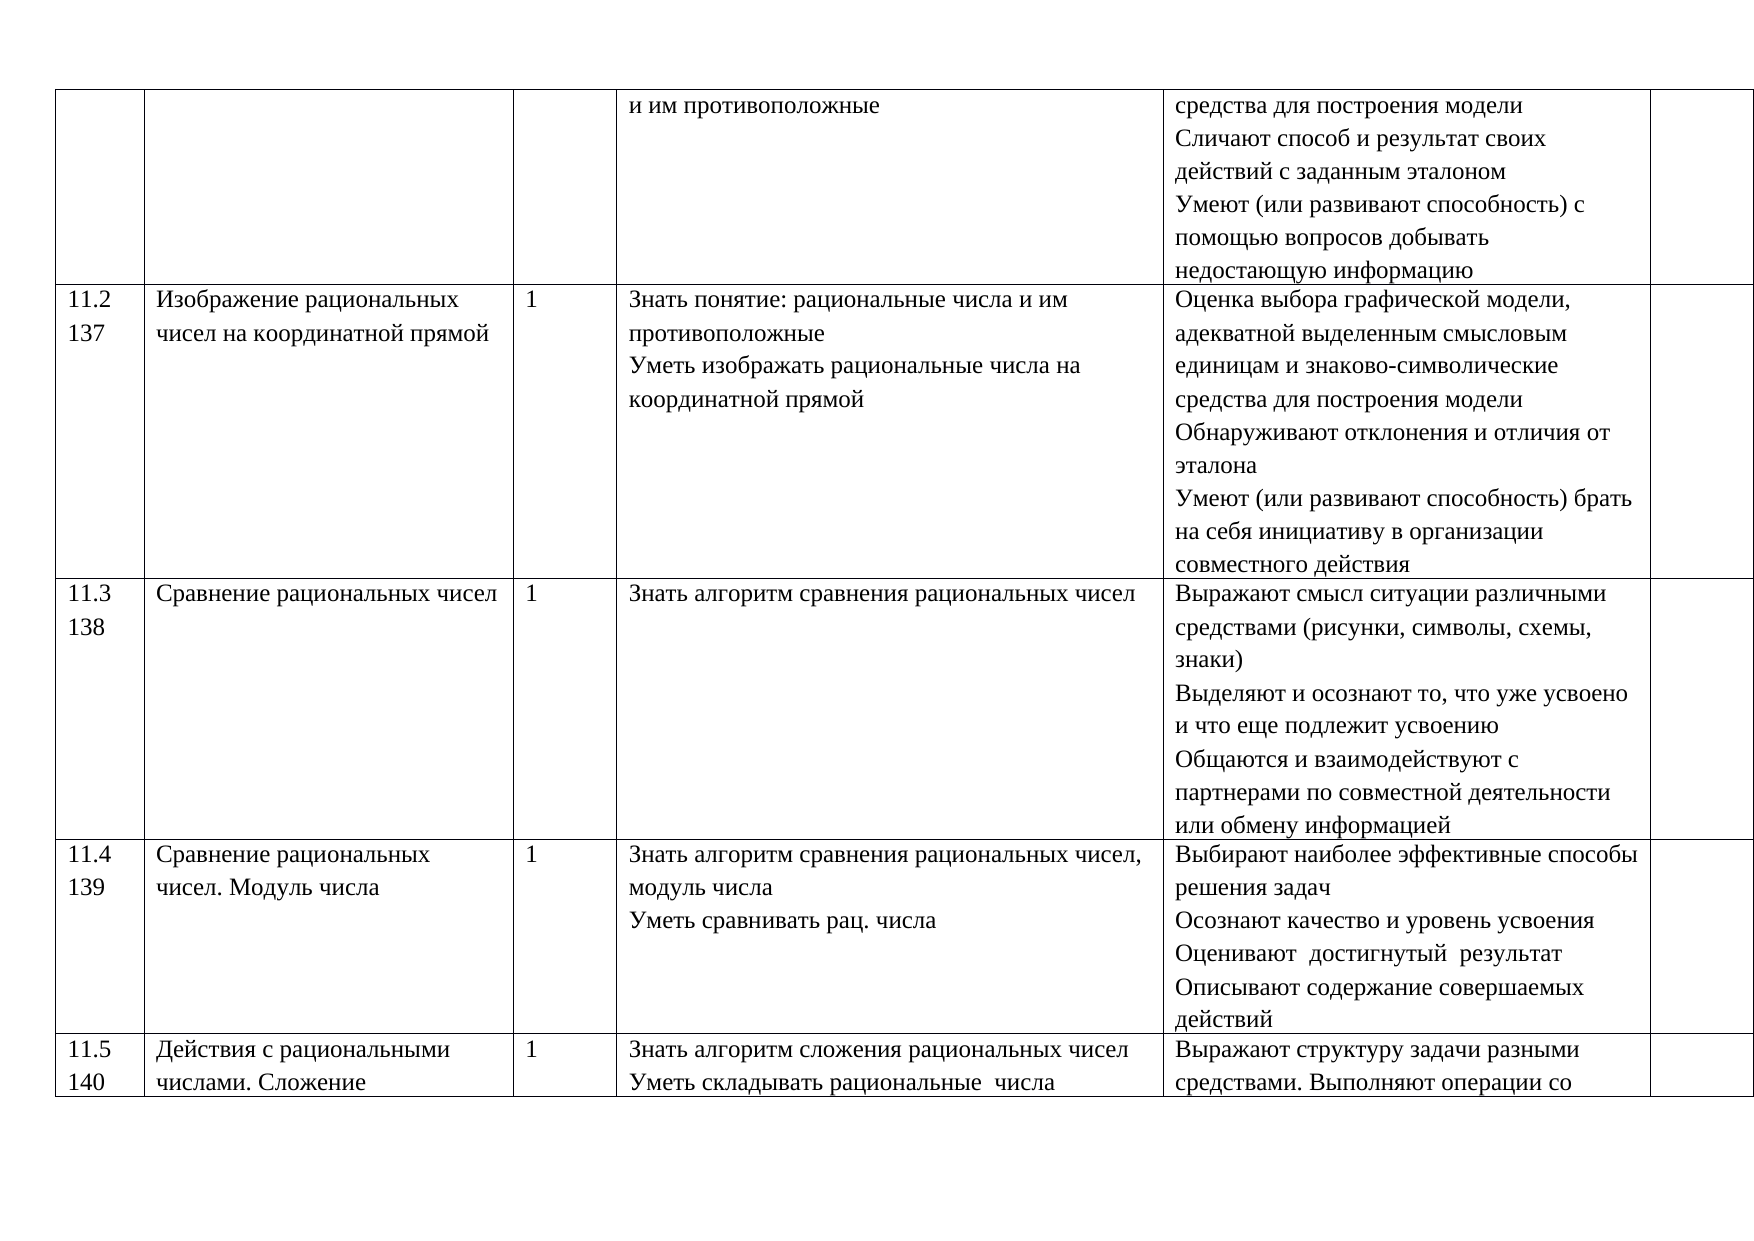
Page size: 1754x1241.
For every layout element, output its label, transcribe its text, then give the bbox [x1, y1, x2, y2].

table_cell Сравнение рациональных чисел [145, 579, 513, 838]
table_cell Изображение рациональных чисел на координатной прямой [145, 285, 513, 577]
table_cell средства для построения модели Сличают способ и результат своих действий с заданным эталоном Умеют (или развивают способность) с помощью вопросов добывать недостающую информацию [1164, 90, 1650, 283]
table_cell Сравнение рациональных чисел. Модуль числа [145, 840, 513, 1033]
table_cell и им противоположные [617, 90, 1163, 283]
table_cell Выбирают наиболее эффективные способы решения задач Осознают качество и уровень усвоения Оценивают достигнутый результат Описывают содержание совершаемых действий [1164, 840, 1650, 1033]
table_cell 1 [514, 285, 616, 577]
table_cell [514, 90, 616, 283]
table_cell 11.5 140 [56, 1034, 144, 1096]
table_cell [1651, 285, 1753, 577]
table_cell Знать алгоритм сравнения рациональных чисел, модуль числа Уметь сравнивать рац. числа [617, 840, 1163, 1033]
table_cell Знать алгоритм сравнения рациональных чисел [617, 579, 1163, 838]
table_cell [1651, 840, 1753, 1033]
table_cell 1 [514, 579, 616, 838]
table_cell 11.4 139 [56, 840, 144, 1033]
table_cell Знать алгоритм сложения рациональных чисел Уметь складывать рациональные числа [617, 1034, 1163, 1096]
table_cell Оценка выбора графической модели, адекватной выделенным смысловым единицам и знаково-символические средства для построения модели Обнаруживают отклонения и отличия от эталона Умеют (или развивают способность) брать на себя инициативу в организации совместного действия [1164, 285, 1650, 577]
table_cell 11.3 138 [56, 579, 144, 838]
table_cell 1 [514, 840, 616, 1033]
table_cell Выражают структуру задачи разными средствами. Выполняют операции со [1164, 1034, 1650, 1096]
table_cell [56, 90, 144, 283]
table_cell 1 [514, 1034, 616, 1096]
table_cell [1651, 90, 1753, 283]
table_cell Действия с рациональными числами. Сложение [145, 1034, 513, 1096]
table_cell Выражают смысл ситуации различными средствами (рисунки, символы, схемы, знаки) Выделяют и осознают то, что уже усвоено и что еще подлежит усвоению Общаются и взаимодействуют с партнерами по совместной деятельности или обмену информацией [1164, 579, 1650, 838]
table_cell Знать понятие: рациональные числа и им противоположные Уметь изображать рациональные числа на координатной прямой [617, 285, 1163, 577]
table_cell 11.2 137 [56, 285, 144, 577]
table_cell [145, 90, 513, 283]
table_cell [1651, 1034, 1753, 1096]
table_cell [1651, 579, 1753, 838]
